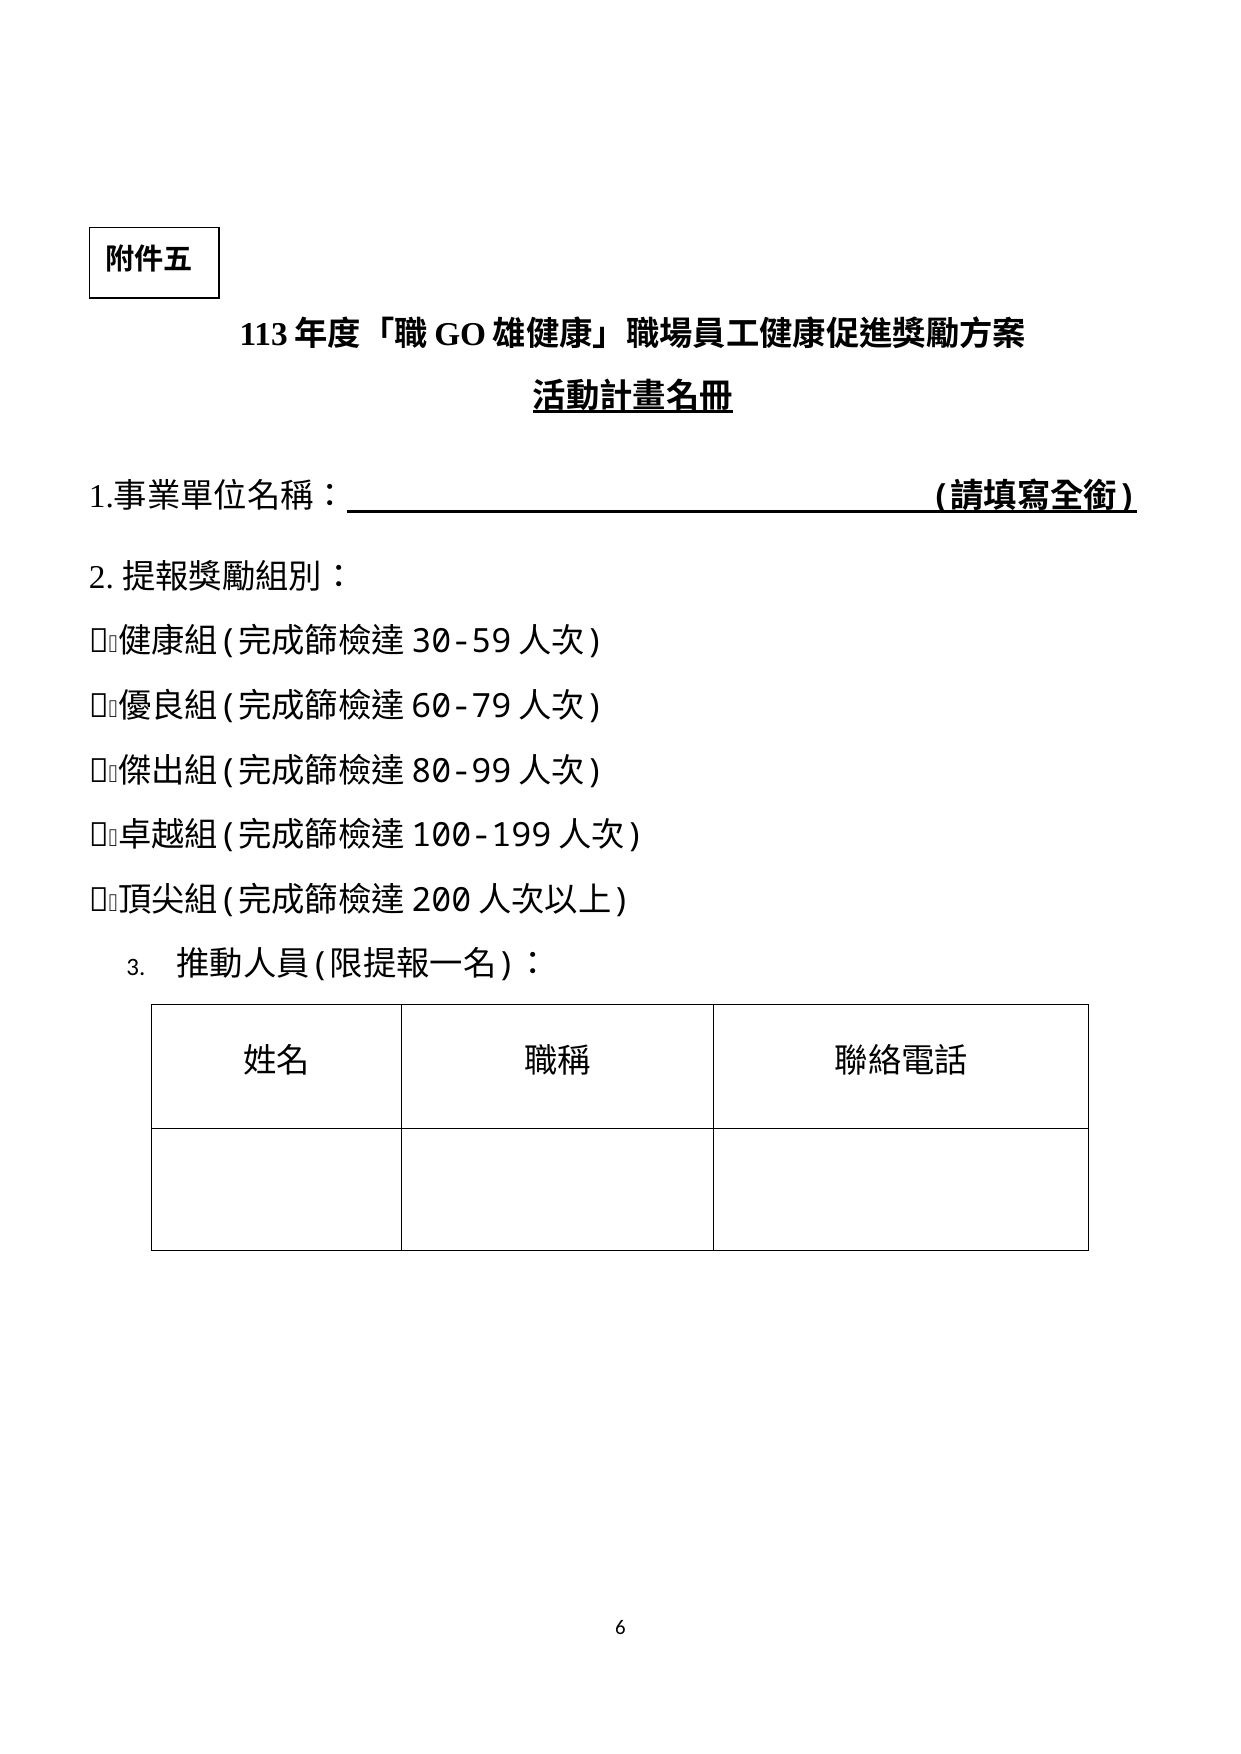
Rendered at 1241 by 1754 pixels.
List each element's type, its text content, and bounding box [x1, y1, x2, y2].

text 傑出組(完成篩檢達80-99人次) [89, 745, 1152, 791]
table_header 職稱 [402, 1005, 713, 1128]
table_cell [152, 1129, 401, 1249]
text 113年度「職GO雄健康」職場員工健康促進獎勵方案 活動計畫名冊 [114, 289, 1152, 414]
text 1.事業單位名稱： (請填寫全銜) [89, 452, 1152, 514]
table_cell [714, 1129, 1088, 1249]
text 卓越組(完成篩檢達100-199人次) [89, 810, 1152, 856]
table_header 聯絡電話 [714, 1005, 1088, 1128]
text 2. 提報獎勵組別： [89, 552, 1152, 597]
text 健康組(完成篩檢達30-59人次) [89, 616, 1152, 662]
text 附件五 [105, 236, 203, 278]
text 頂尖組(完成篩檢達200人次以上) [89, 874, 1152, 920]
text 優良組(完成篩檢達60-79人次) [89, 681, 1152, 727]
list 推動人員(限提報一名)： [126, 939, 1152, 985]
table_cell [402, 1129, 713, 1249]
table_header 姓名 [152, 1005, 401, 1128]
